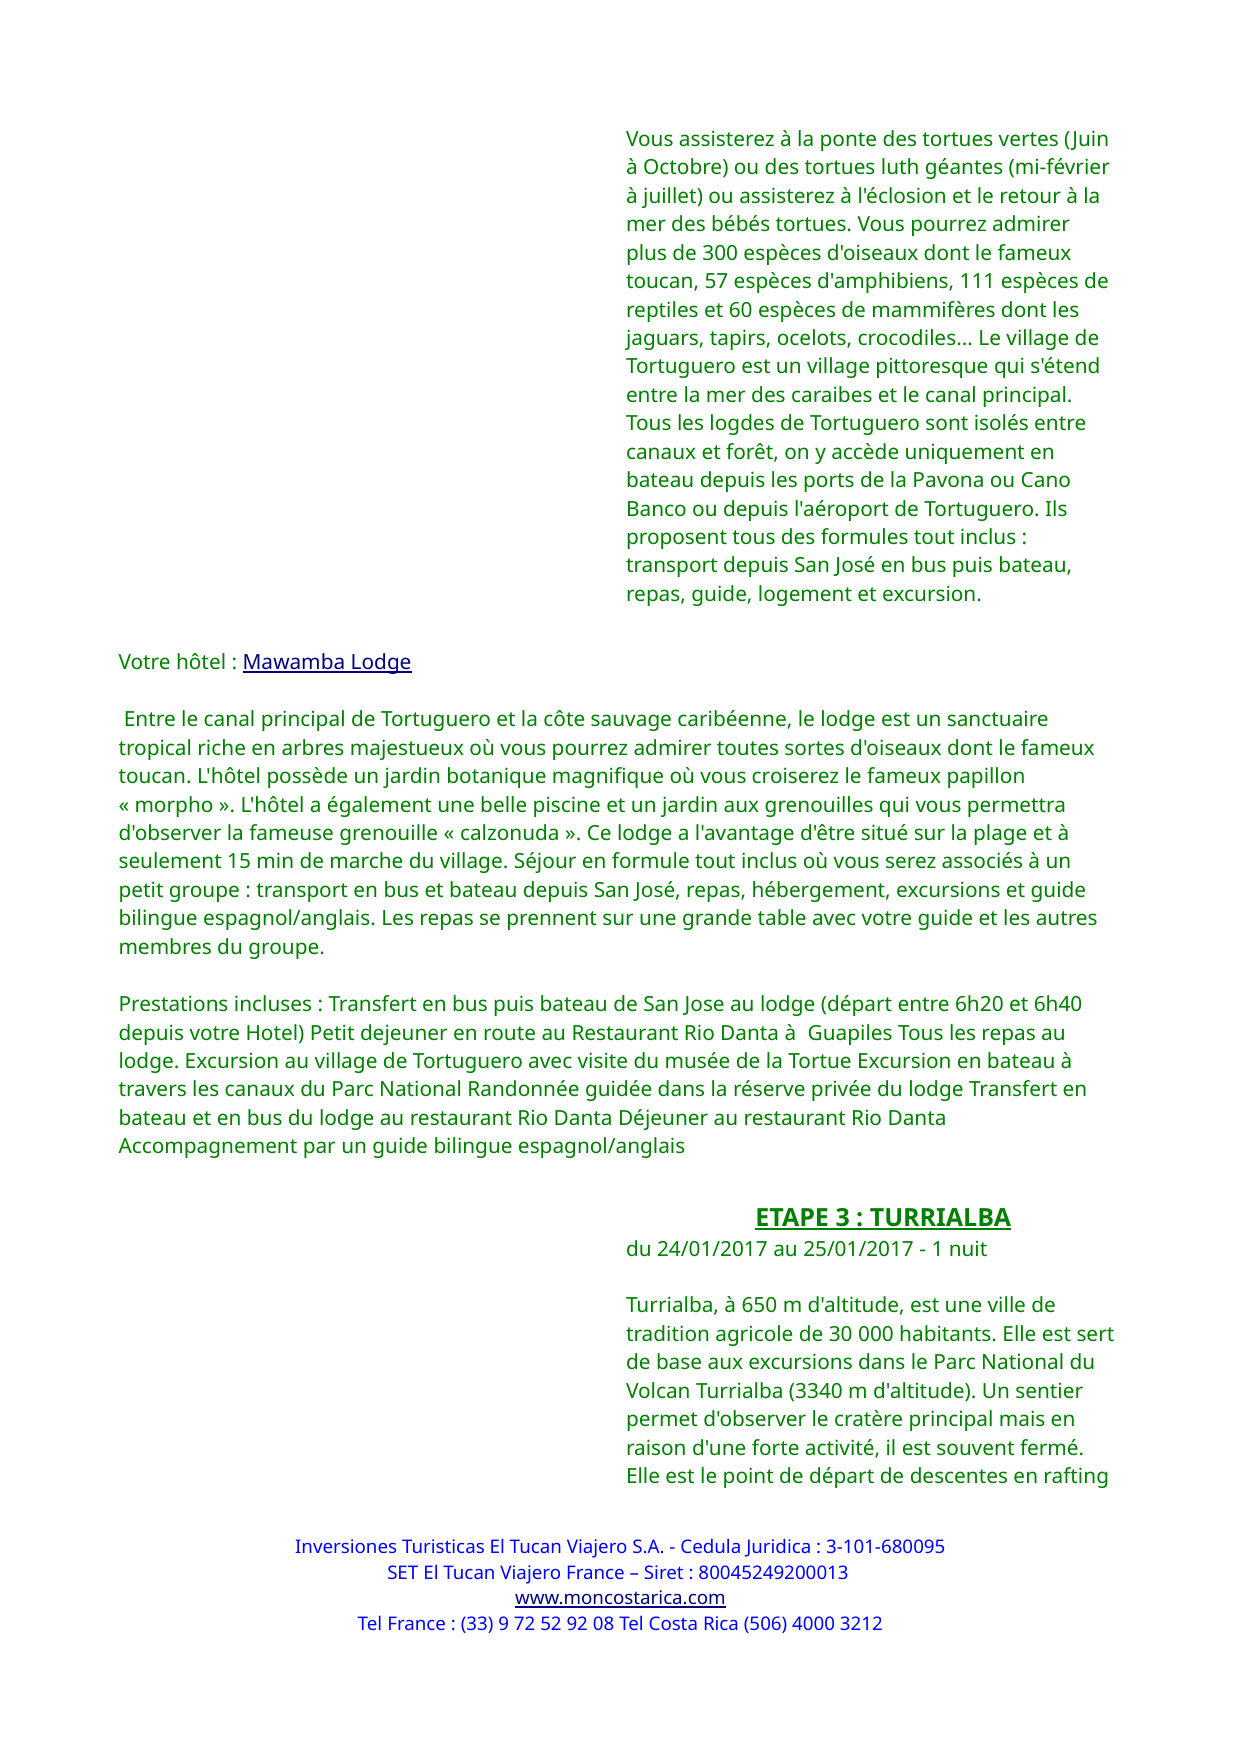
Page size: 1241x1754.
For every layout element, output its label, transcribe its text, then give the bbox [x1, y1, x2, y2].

table_header ETAPE 2 : PARC NATIONAL TORTUGUERO du 22/01/2017 au 24/01/2017 - 2 nuits Le Parc National de Tortuguero, situé le long de la côte caribéenne nord et d'une superficie de 19 000 hectares, comprend des marécages qui s'enfoncent dans les terres, une portion de côte d'une vingtaine de kilomètres qui sert de site de ponte aux tortues et une portion d'eaux territoriales. Le Parc est composé d'un labyrinthe de canaux qui permettent d'observer la faune et la flore depuis des petits bateaux à moteur. Le parc protège la reproduction des tortues vertes. Vous assisterez à la ponte des tortues vertes (Juin à Octobre) ou des tortues luth géantes (mi-février à juillet) ou assisterez à l'éclosion et le retour à la mer des bébés tortues. Vous pourrez admirer plus de 300 espèces d'oiseaux dont le fameux toucan, 57 espèces d'amphibiens, 111 espèces de reptiles et 60 espèces de mammifères dont les jaguars, tapirs, ocelots, crocodiles... Le village de Tortuguero est un village pittoresque qui s'étend entre la mer des caraibes et le canal principal. Tous les logdes de Tortuguero sont isolés entre canaux et forêt, on y accède uniquement en bateau depuis les ports de la Pavona ou Cano Banco ou depuis l'aéroport de Tortuguero. Ils proposent tous des formules tout inclus : transport depuis San José en bus puis bateau, repas, guide, logement et excursion. [620, 118, 1122, 613]
text Prestations incluses : Transfert en bus puis bateau de San Jose au lodge (départ entre 6h20 et 6h40 depuis votre Hotel) Petit dejeuner en route au Restaurant Rio Danta à Guapiles Tous les repas au lodge. Excursion au village de Tortuguero avec visite du musée de la Tortue Excursion en bateau à travers les canaux du Parc National Randonnée guidée dans la réserve privée du lodge Transfert en bateau et en bus du lodge au restaurant Rio Danta Déjeuner au restaurant Rio Danta Accompagnement par un guide bilingue espagnol/anglais [118, 989, 1122, 1160]
text Entre le canal principal de Tortuguero et la côte sauvage caribéenne, le lodge est un sanctuaire tropical riche en arbres majestueux où vous pourrez admirer toutes sortes d'oiseaux dont le fameux toucan. L'hôtel possède un jardin botanique magnifique où vous croiserez le fameux papillon « morpho ». L'hôtel a également une belle piscine et un jardin aux grenouilles qui vous permettra d'observer la fameuse grenouille « calzonuda ». Ce lodge a l'avantage d'être situé sur la plage et à seulement 15 min de marche du village. Séjour en formule tout inclus où vous serez associés à un petit groupe : transport en bus et bateau depuis San José, repas, hébergement, excursions et guide bilingue espagnol/anglais. Les repas se prennent sur une grande table avec votre guide et les autres membres du groupe. [118, 704, 1122, 960]
table_header [118, 1194, 620, 1495]
table_header ETAPE 3 : TURRIALBA du 24/01/2017 au 25/01/2017 - 1 nuit Turrialba, à 650 m d'altitude, est une ville de tradition agricole de 30 000 habitants. Elle est sert de base aux excursions dans le Parc National du Volcan Turrialba (3340 m d'altitude). Un sentier permet d'observer le cratère principal mais en raison d'une forte activité, il est souvent fermé. Elle est le point de départ de descentes en rafting [620, 1194, 1122, 1495]
table_header [118, 118, 620, 613]
text Votre hôtel : Mawamba Lodge [118, 647, 1122, 676]
